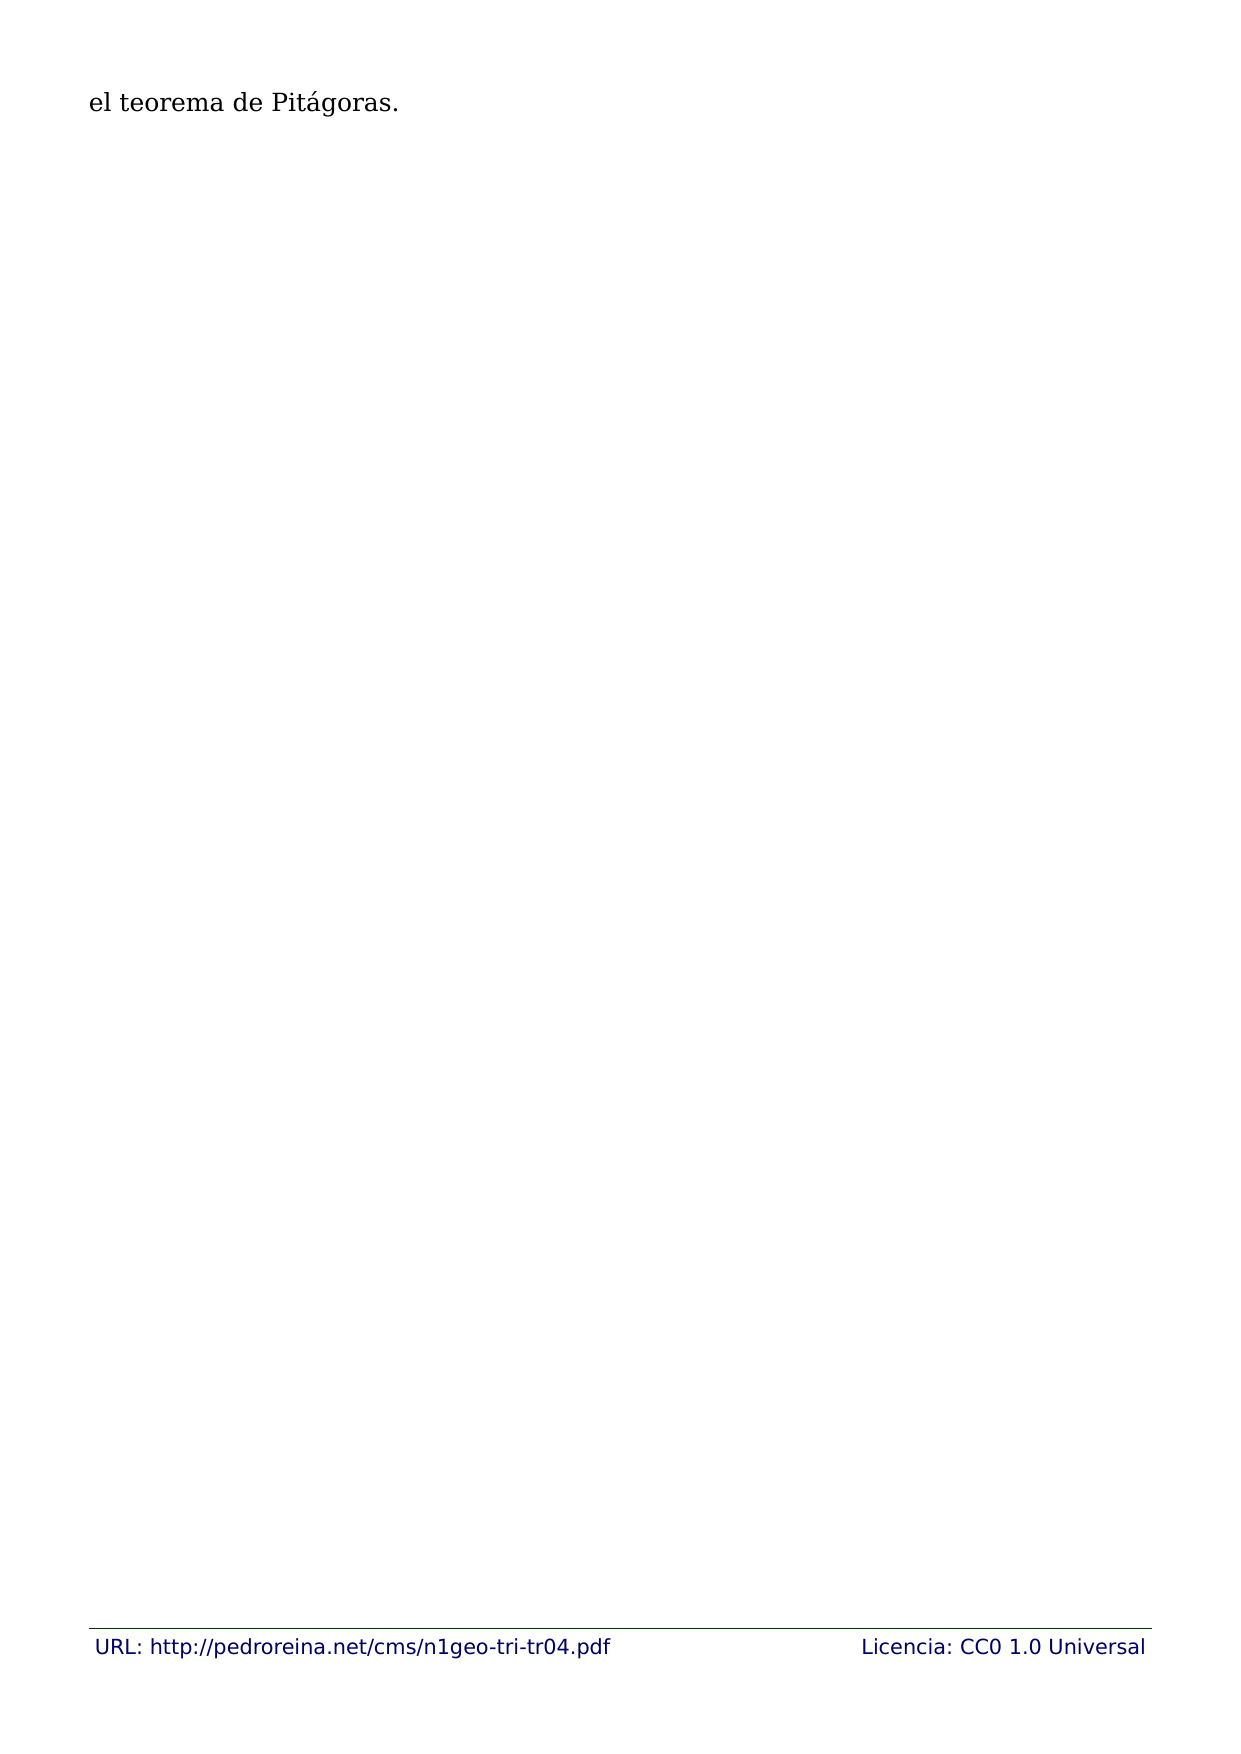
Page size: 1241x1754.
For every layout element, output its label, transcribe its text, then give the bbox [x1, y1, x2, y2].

text el teorema de Pitágoras. [88, 88, 1152, 118]
